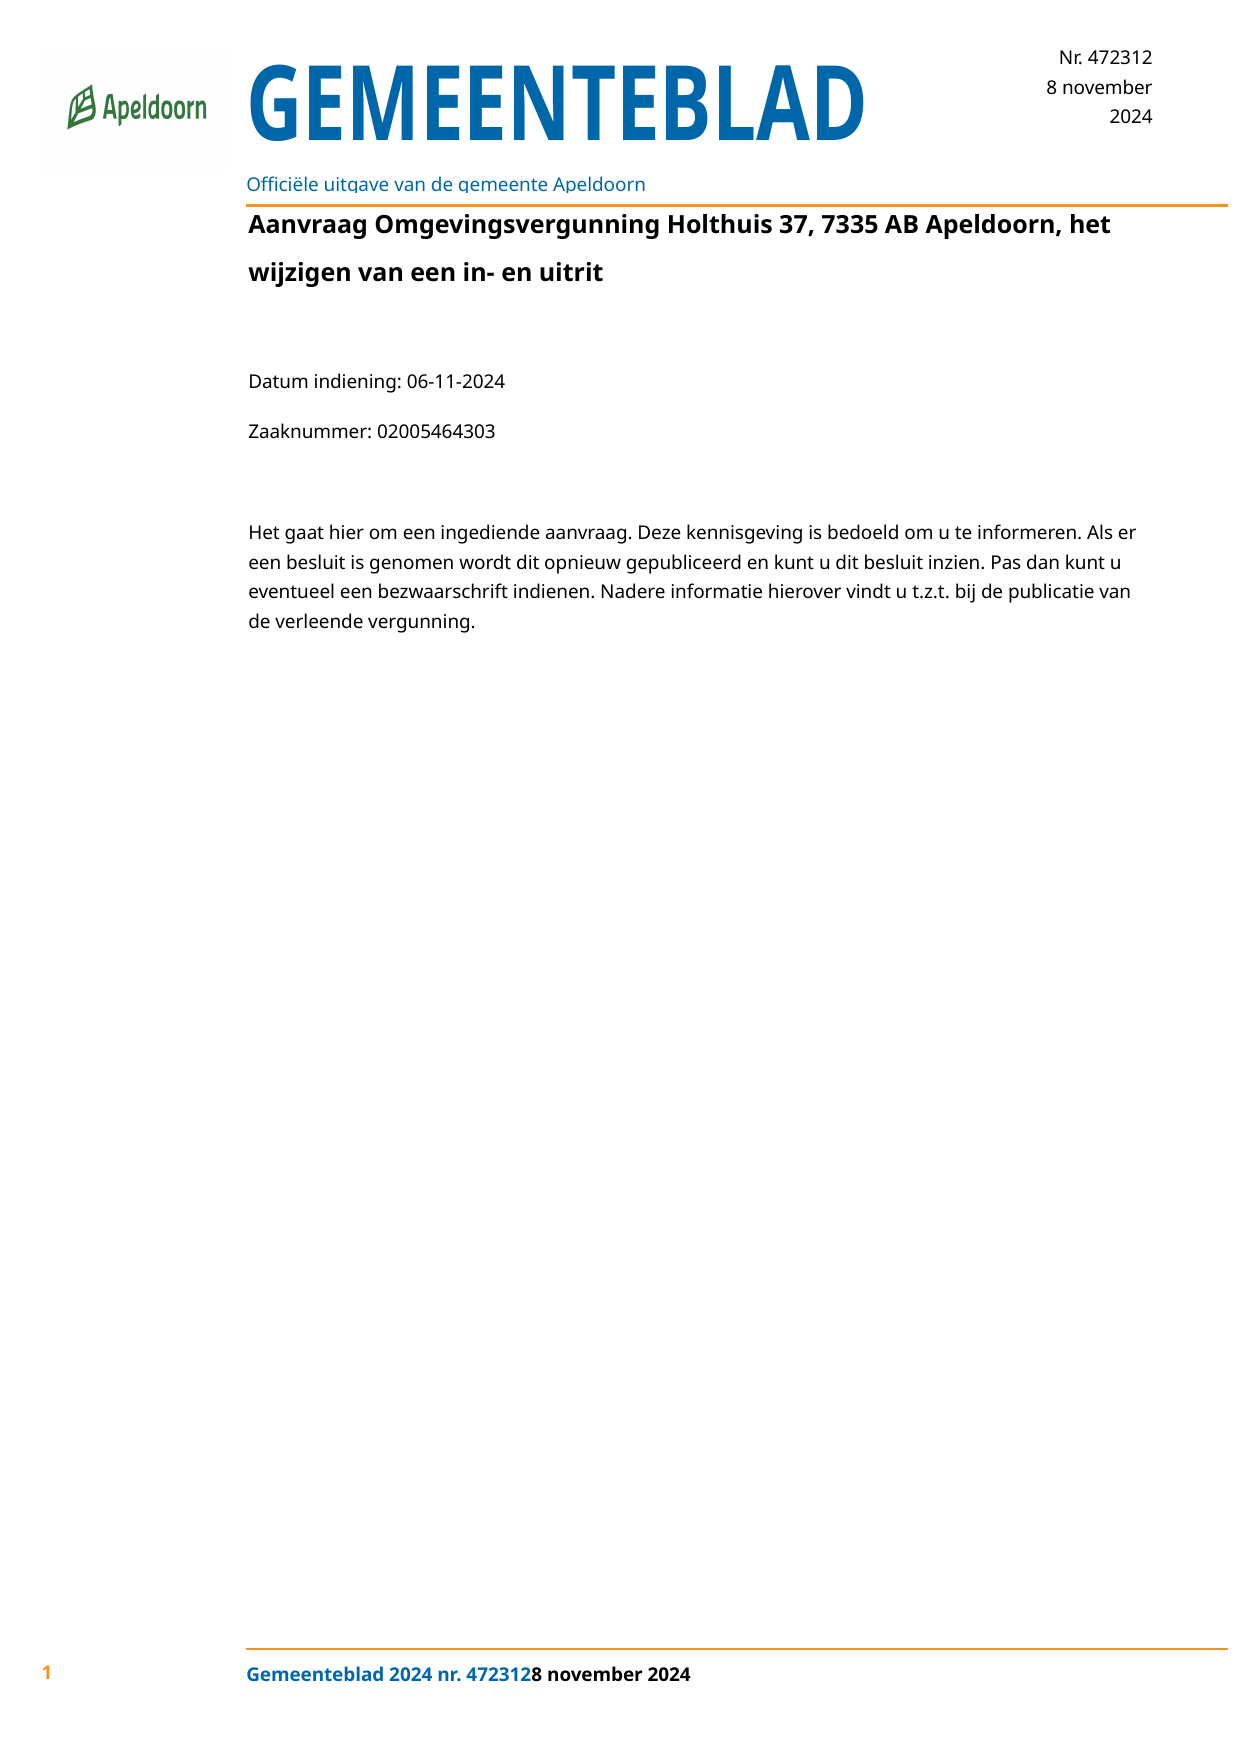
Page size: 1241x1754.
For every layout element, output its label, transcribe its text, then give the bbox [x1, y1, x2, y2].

text Datum indiening: 06-11-2024 [248, 368, 1152, 394]
text Het gaat hier om een ingediende aanvraag. Deze kennisgeving is bedoeld om u te informeren. Als er een besluit is genomen wordt dit opnieuw gepubliceerd en kunt u dit besluit inzien. Pas dan kunt u eventueel een bezwaarschrift indienen. Nadere informatie hierover vindt u t.z.t. bij de publicatie van de verleende vergunning. [248, 519, 1152, 634]
picture [41, 47, 231, 172]
text Zaaknummer: 02005464303 [248, 419, 1152, 444]
text Aanvraag Omgevingsvergunning Holthuis 37, 7335 AB Apeldoorn, het wijzigen van een in- en uitrit [248, 207, 1152, 288]
